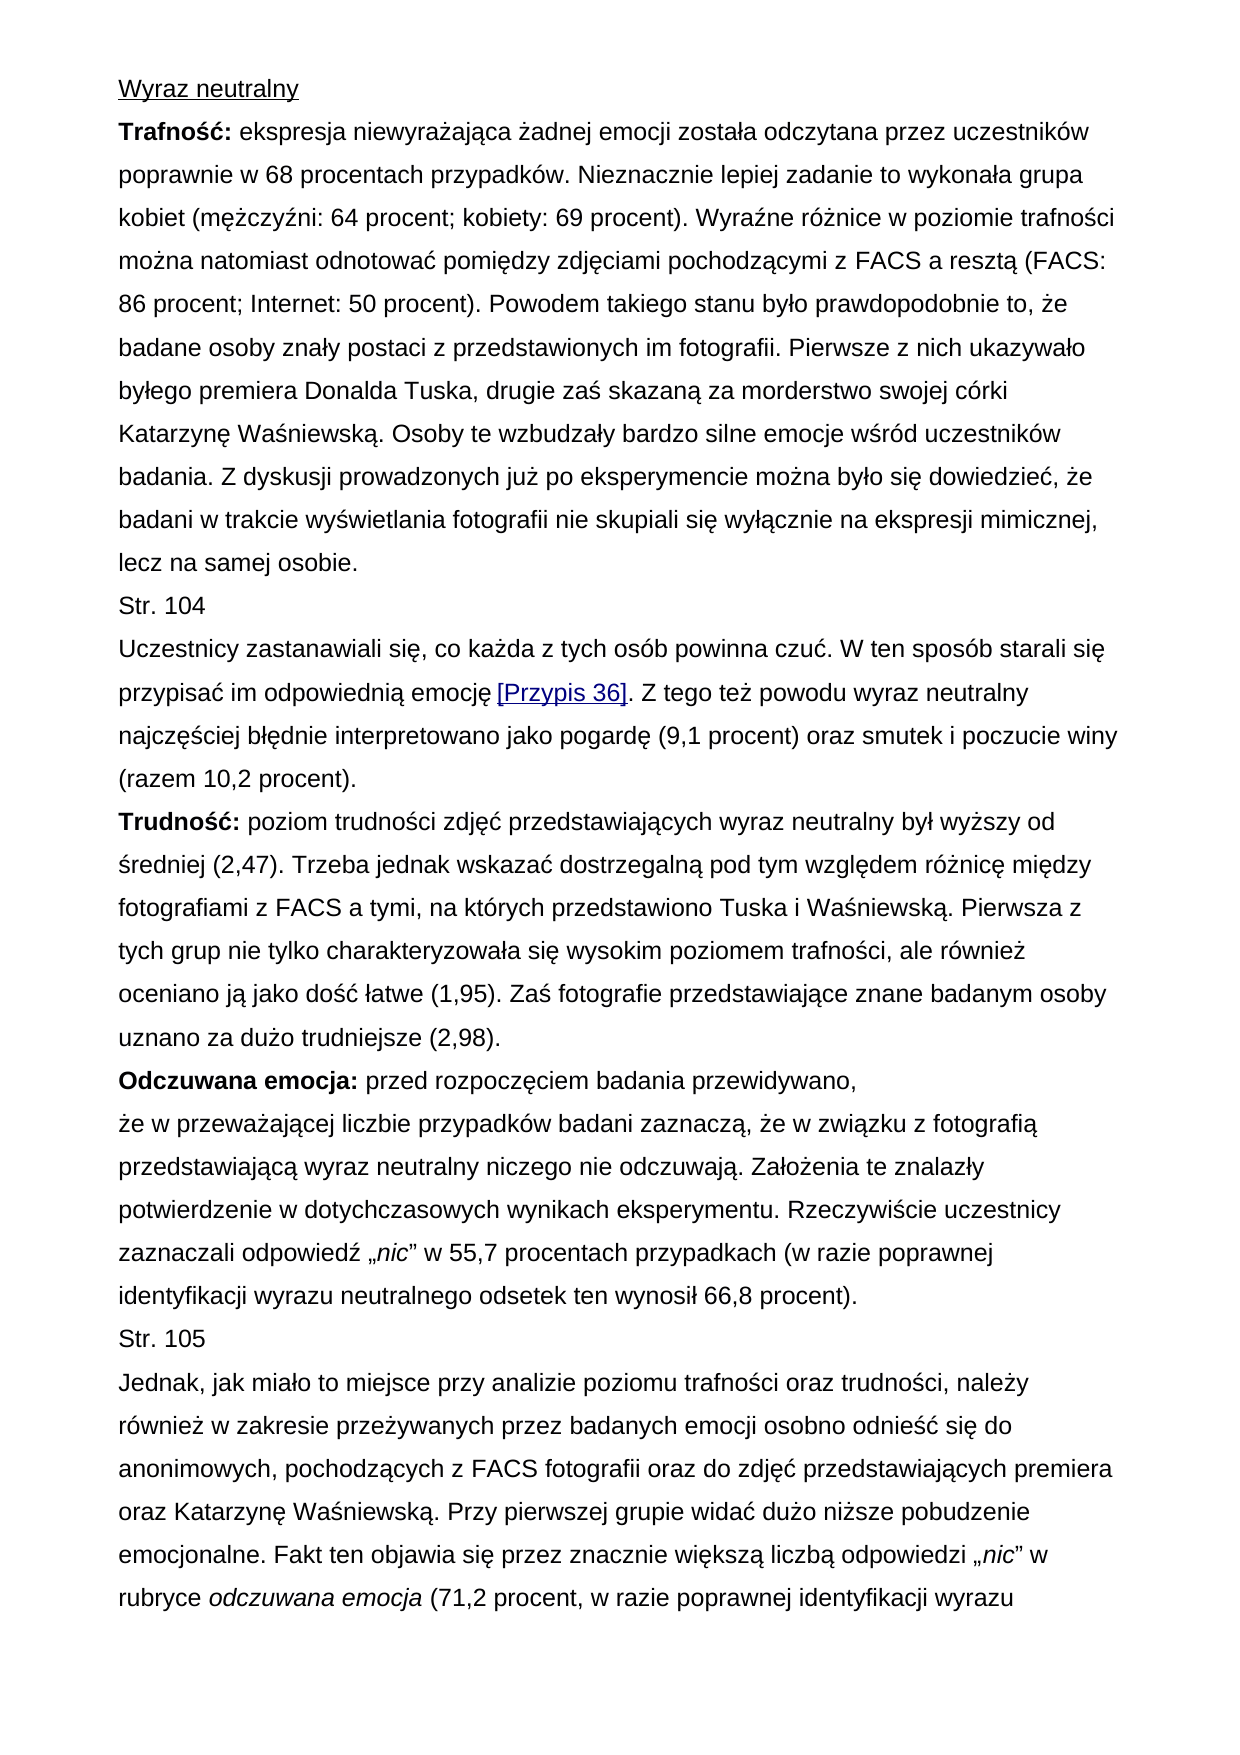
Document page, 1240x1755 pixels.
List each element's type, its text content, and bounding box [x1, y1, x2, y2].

text Jednak, jak miało to miejsce przy analizie poziomu trafności oraz trudności, należy również w zakresie przeżywanych przez badanych emocji osobno odnieść się do anonimowych, pochodzących z FACS fotografii oraz do zdjęć przedstawiających premiera oraz Katarzynę Waśniewską. Przy pierwszej grupie widać dużo niższe pobudzenie emocjonalne. Fakt ten objawia się przez znacznie większą liczbą odpowiedzi „nic” w rubryce odczuwana emocja (71,2 procent, w razie poprawnej identyfikacji wyrazu [118, 1368, 1121, 1612]
text Str. 105 [118, 1324, 1121, 1353]
text Wyraz neutralny [118, 74, 1121, 103]
text Str. 104 Uczestnicy zastanawiali się, co każda z tych osób powinna czuć. W ten sposób starali się przypisać im odpowiednią emocję [Przypis 36]. Z tego też powodu wyraz neutralny najczęściej błędnie interpretowano jako pogardę (9,1 procent) oraz smutek i poczucie winy (razem 10,2 procent). [118, 591, 1121, 793]
text Trudność: poziom trudności zdjęć przedstawiających wyraz neutralny był wyższy od średniej (2,47). Trzeba jednak wskazać dostrzegalną pod tym względem różnicę między fotografiami z FACS a tymi, na których przedstawiono Tuska i Waśniewską. Pierwsza z tych grup nie tylko charakteryzowała się wysokim poziomem trafności, ale również oceniano ją jako dość łatwe (1,95). Zaś fotografie przedstawiające znane badanym osoby uznano za dużo trudniejsze (2,98). [118, 807, 1121, 1051]
text Odczuwana emocja: przed rozpoczęciem badania przewidywano, [118, 1066, 1121, 1094]
text że w przeważającej liczbie przypadków badani zaznaczą, że w związku z fotografią przedstawiającą wyraz neutralny niczego nie odczuwają. Założenia te znalazły potwierdzenie w dotychczasowych wynikach eksperymentu. Rzeczywiście uczestnicy zaznaczali odpowiedź „nic” w 55,7 procentach przypadkach (w razie poprawnej identyfikacji wyrazu neutralnego odsetek ten wynosił 66,8 procent). [118, 1109, 1121, 1310]
text Trafność: ekspresja niewyrażająca żadnej emocji została odczytana przez uczestników poprawnie w 68 procentach przypadków. Nieznacznie lepiej zadanie to wykonała grupa kobiet (mężczyźni: 64 procent; kobiety: 69 procent). Wyraźne różnice w poziomie trafności można natomiast odnotować pomiędzy zdjęciami pochodzącymi z FACS a resztą (FACS: 86 procent; Internet: 50 procent). Powodem takiego stanu było prawdopodobnie to, że badane osoby znały postaci z przedstawionych im fotografii. Pierwsze z nich ukazywało byłego premiera Donalda Tuska, drugie zaś skazaną za morderstwo swojej córki Katarzynę Waśniewską. Osoby te wzbudzały bardzo silne emocje wśród uczestników badania. Z dyskusji prowadzonych już po eksperymencie można było się dowiedzieć, że badani w trakcie wyświetlania fotografii nie skupiali się wyłącznie na ekspresji mimicznej, lecz na samej osobie. [118, 117, 1121, 577]
